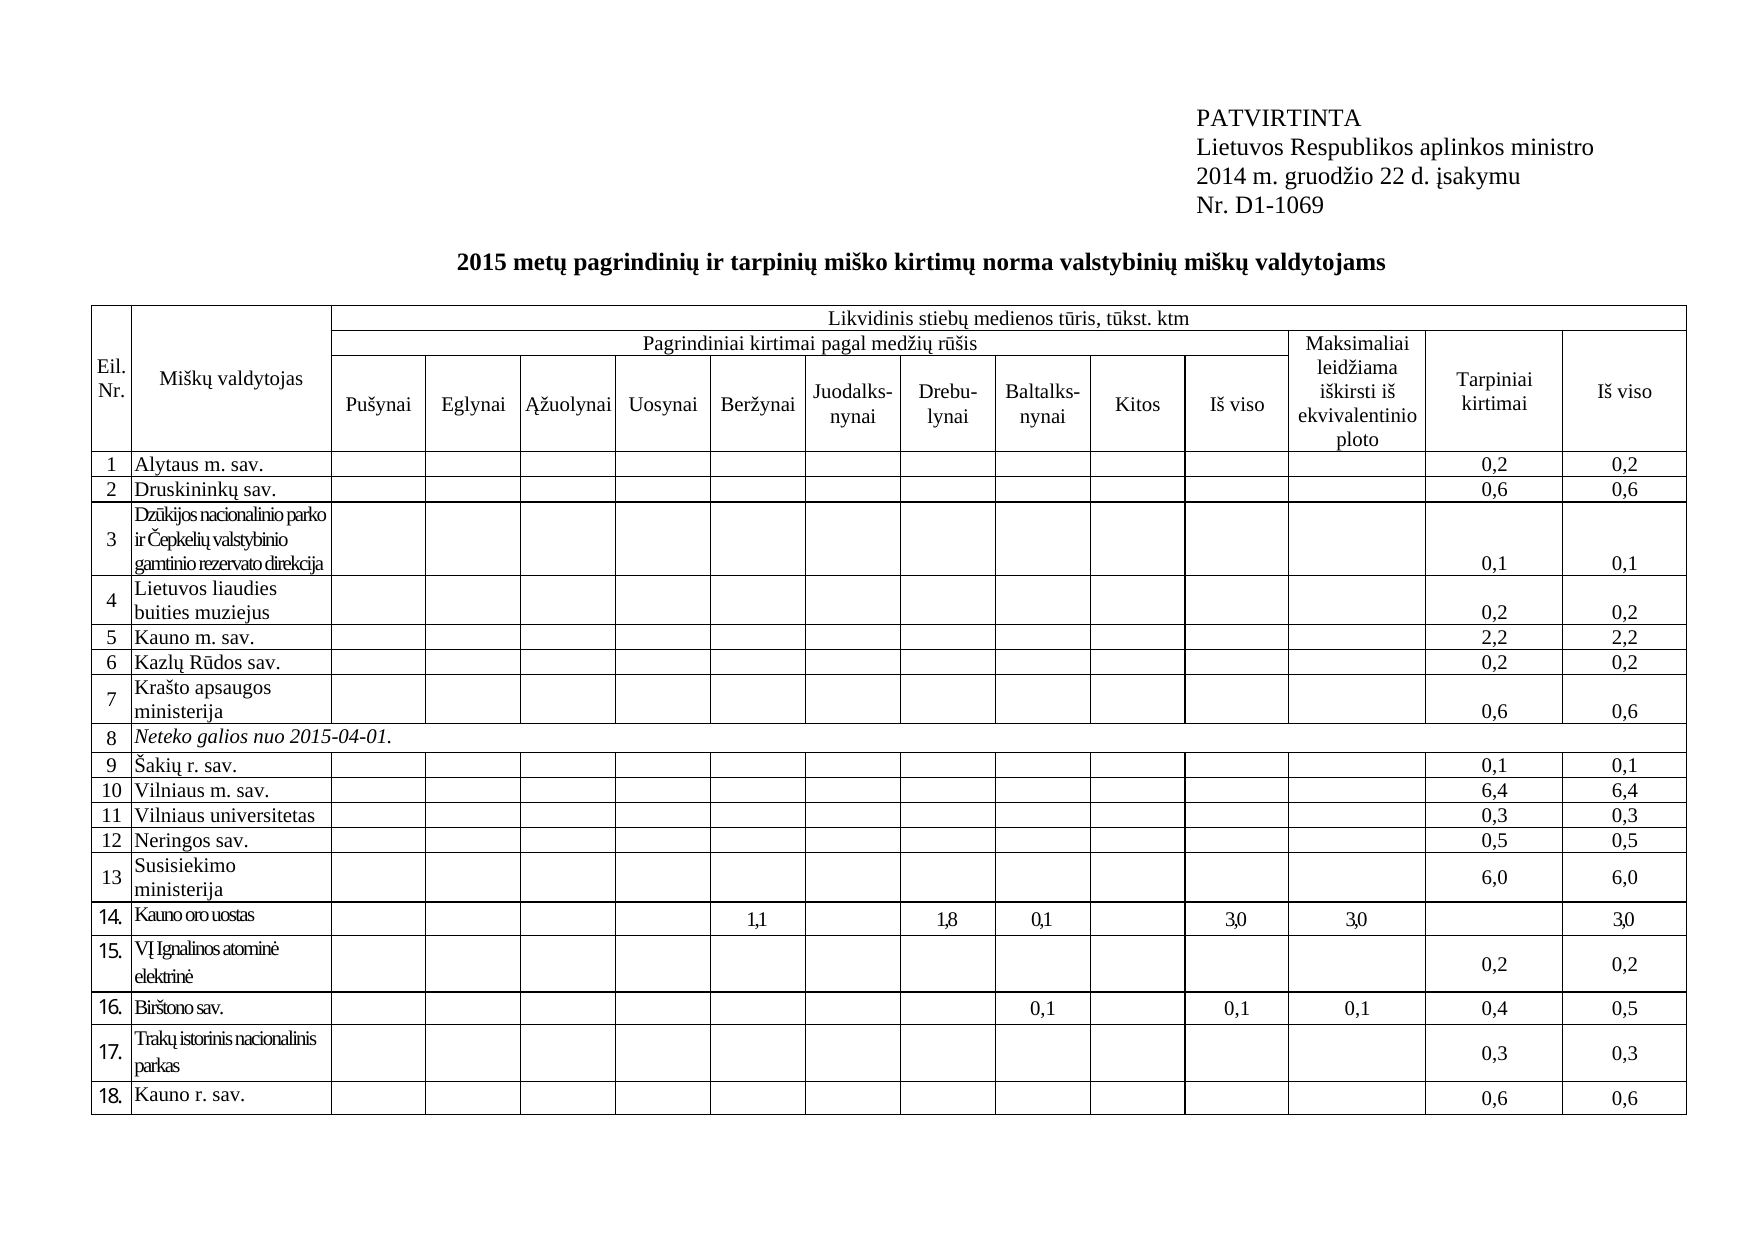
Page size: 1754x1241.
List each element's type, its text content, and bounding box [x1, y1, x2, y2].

table_cell [616, 803, 710, 827]
table_cell 0,5 [1563, 828, 1686, 852]
table_cell [521, 675, 615, 723]
table_cell [1091, 503, 1184, 574]
table_header Likvidinis stiebų medienos tūris, tūkst. ktm [332, 306, 1686, 330]
table_cell [806, 1082, 900, 1114]
table_header Eil. Nr. [92, 306, 131, 451]
table_cell [806, 778, 900, 802]
table_cell 0,6 [1426, 477, 1562, 501]
table_cell 5 [92, 625, 131, 649]
table_cell [616, 452, 710, 476]
table_cell 0,3 [1426, 803, 1562, 827]
table_cell [711, 503, 805, 574]
table_cell [426, 1025, 520, 1081]
table_cell [521, 625, 615, 649]
table_cell [996, 1082, 1090, 1114]
table_cell [616, 650, 710, 674]
table_cell [1186, 753, 1288, 777]
table_cell [332, 778, 425, 802]
table_cell [521, 936, 615, 991]
table_cell Uosynai [616, 356, 710, 451]
text 2015 metų pagrindinių ir tarpinių miško kirtimų norma valstybinių miškų valdytojams [89, 247, 1695, 276]
table_cell 1 [92, 452, 131, 476]
table_cell [332, 625, 425, 649]
table_cell [996, 576, 1090, 624]
table_cell 0,6 [1563, 675, 1686, 723]
table_cell 0,1 [1426, 503, 1562, 574]
table_cell VĮ Ignalinos atominė elektrinė [132, 936, 331, 991]
table_cell [1289, 936, 1425, 991]
table_cell 0,5 [1426, 828, 1562, 852]
table_cell [616, 853, 710, 901]
table_cell [1091, 1082, 1184, 1114]
table_cell [616, 625, 710, 649]
table_cell [901, 477, 995, 501]
table_cell 3,0 [1563, 903, 1686, 935]
table_cell [1091, 477, 1184, 501]
table_cell 10 [92, 778, 131, 802]
table_cell [1186, 477, 1288, 501]
table_cell [616, 753, 710, 777]
table_cell [901, 650, 995, 674]
table_cell [1091, 993, 1184, 1024]
table_cell [1186, 828, 1288, 852]
table_cell Susisiekimo ministerija [132, 853, 331, 901]
table_cell [996, 1025, 1090, 1081]
table_cell 0,2 [1426, 452, 1562, 476]
table_cell [332, 936, 425, 991]
table_cell [426, 452, 520, 476]
table_cell [616, 828, 710, 852]
table_cell [901, 853, 995, 901]
table_cell [806, 753, 900, 777]
table_cell [332, 1025, 425, 1081]
table_cell [1186, 452, 1288, 476]
table_cell [1186, 936, 1288, 991]
table_cell 12 [92, 828, 131, 852]
table_cell [426, 803, 520, 827]
table_cell [1289, 576, 1425, 624]
table_cell [1289, 477, 1425, 501]
table_cell [711, 675, 805, 723]
table_cell [1186, 853, 1288, 901]
table_cell [901, 828, 995, 852]
table_cell [996, 452, 1090, 476]
table_cell [996, 803, 1090, 827]
table_cell [332, 828, 425, 852]
table_cell 0,1 [1563, 753, 1686, 777]
table_cell [426, 936, 520, 991]
table_cell [521, 803, 615, 827]
table_cell [996, 477, 1090, 501]
table_cell Kauno r. sav. [132, 1082, 331, 1114]
table_cell [901, 576, 995, 624]
table_cell [806, 993, 900, 1024]
table_cell [1289, 753, 1425, 777]
table_cell [996, 828, 1090, 852]
table_cell 0,1 [996, 903, 1090, 935]
table_cell [426, 828, 520, 852]
table_cell [1186, 803, 1288, 827]
table_cell Kitos [1091, 356, 1184, 451]
text PATVIRTINTA [1196, 103, 1695, 132]
table_cell [711, 803, 805, 827]
table_cell [996, 778, 1090, 802]
table_cell [711, 1082, 805, 1114]
table_cell [426, 778, 520, 802]
table_cell [332, 675, 425, 723]
table_cell [332, 803, 425, 827]
table_cell [332, 477, 425, 501]
table_cell [901, 1082, 995, 1114]
table_cell [426, 576, 520, 624]
table_cell [426, 1082, 520, 1114]
table_cell [521, 1082, 615, 1114]
table_cell 0,6 [1563, 477, 1686, 501]
table_cell [332, 576, 425, 624]
table_cell 2 [92, 477, 131, 501]
table_cell Kauno oro uostas [132, 903, 331, 935]
table_cell [1289, 828, 1425, 852]
table_cell 6,4 [1426, 778, 1562, 802]
table_cell 0,1 [1289, 993, 1425, 1024]
table_cell [806, 936, 900, 991]
table_cell [1186, 503, 1288, 574]
table_cell 8 [92, 724, 131, 752]
table_cell 0,1 [996, 993, 1090, 1024]
table_cell [996, 675, 1090, 723]
table_cell Iš viso [1186, 356, 1288, 451]
table_cell [521, 853, 615, 901]
table_cell [711, 625, 805, 649]
table_cell [1091, 853, 1184, 901]
table_cell 3,0 [1186, 903, 1288, 935]
table_cell Drebu-lynai [901, 356, 995, 451]
table_cell 0,6 [1563, 1082, 1686, 1114]
table_cell [711, 853, 805, 901]
table_cell [426, 503, 520, 574]
table_cell [616, 1025, 710, 1081]
table_cell [426, 853, 520, 901]
table_cell [806, 576, 900, 624]
table_cell [1186, 675, 1288, 723]
table_cell [806, 503, 900, 574]
table_cell [616, 1082, 710, 1114]
table_cell Birštono sav. [132, 993, 331, 1024]
table_cell Vilniaus m. sav. [132, 778, 331, 802]
table_cell [521, 828, 615, 852]
table_cell [1091, 1025, 1184, 1081]
table_cell 2,2 [1426, 625, 1562, 649]
table_cell [616, 576, 710, 624]
table_cell [1289, 778, 1425, 802]
table_cell Pušynai [332, 356, 425, 451]
table_cell Ąžuolynai [521, 356, 615, 451]
table_cell [426, 753, 520, 777]
table_cell [1186, 1082, 1288, 1114]
table_cell [332, 1082, 425, 1114]
table_cell [711, 1025, 805, 1081]
table_cell [521, 452, 615, 476]
table_cell [806, 452, 900, 476]
table_cell [806, 650, 900, 674]
table_cell 16. [92, 993, 131, 1024]
table_cell [521, 993, 615, 1024]
table_cell [332, 853, 425, 901]
table_cell [616, 778, 710, 802]
table_cell 6 [92, 650, 131, 674]
table_cell [901, 936, 995, 991]
table_cell [711, 576, 805, 624]
table_cell [901, 503, 995, 574]
table_cell 0,6 [1426, 675, 1562, 723]
table_cell [806, 625, 900, 649]
table_cell 17. [92, 1025, 131, 1081]
table_cell [521, 778, 615, 802]
table_cell [426, 650, 520, 674]
table_cell [426, 993, 520, 1024]
text Lietuvos Respublikos aplinkos ministro [1196, 132, 1695, 161]
table_cell [711, 993, 805, 1024]
table_cell [1426, 903, 1562, 935]
table_cell Krašto apsaugos ministerija [132, 675, 331, 723]
table_cell 0,5 [1563, 993, 1686, 1024]
table_cell [996, 936, 1090, 991]
table_cell Trakų istorinis nacionalinis parkas [132, 1025, 331, 1081]
table_cell Juodalks- nynai [806, 356, 900, 451]
table_cell 6,0 [1563, 853, 1686, 901]
table_cell [806, 828, 900, 852]
table_cell [426, 903, 520, 935]
table_cell [806, 803, 900, 827]
table_cell [521, 1025, 615, 1081]
table_cell [806, 853, 900, 901]
table_cell 0,1 [1426, 753, 1562, 777]
table_cell [1289, 803, 1425, 827]
table_cell [521, 650, 615, 674]
table_cell [996, 853, 1090, 901]
table_cell [1289, 625, 1425, 649]
table_cell 0,2 [1426, 650, 1562, 674]
table_cell [1091, 803, 1184, 827]
table_cell 15. [92, 936, 131, 991]
table_cell Druskininkų sav. [132, 477, 331, 501]
table_cell [996, 503, 1090, 574]
table_cell [426, 625, 520, 649]
table_cell [616, 936, 710, 991]
table_cell Beržynai [711, 356, 805, 451]
table_cell [521, 753, 615, 777]
table_cell [1091, 828, 1184, 852]
table_cell [521, 576, 615, 624]
table_cell Lietuvos liaudies buities muziejus [132, 576, 331, 624]
table_cell 6,0 [1426, 853, 1562, 901]
table_cell Vilniaus universitetas [132, 803, 331, 827]
table_cell [616, 903, 710, 935]
table_cell [996, 625, 1090, 649]
table_cell 0,2 [1426, 576, 1562, 624]
table_cell 0,3 [1563, 1025, 1686, 1081]
table_cell [616, 503, 710, 574]
table_cell [901, 803, 995, 827]
table_cell 2,2 [1563, 625, 1686, 649]
table_cell [711, 477, 805, 501]
table_cell [332, 753, 425, 777]
table_cell [996, 753, 1090, 777]
table_cell [1289, 675, 1425, 723]
table_cell [616, 993, 710, 1024]
table_cell 0,1 [1563, 503, 1686, 574]
table_cell [806, 675, 900, 723]
table_cell [1091, 625, 1184, 649]
table_cell 3,0 [1289, 903, 1425, 935]
table_cell [1091, 452, 1184, 476]
table_cell 6,4 [1563, 778, 1686, 802]
table_cell [1186, 650, 1288, 674]
table_cell Neringos sav. [132, 828, 331, 852]
table_cell Tarpiniai kirtimai [1426, 331, 1562, 451]
table_cell [1091, 675, 1184, 723]
table_cell 0,6 [1426, 1082, 1562, 1114]
table_cell 7 [92, 675, 131, 723]
table_cell [1186, 625, 1288, 649]
table_cell [711, 753, 805, 777]
table_cell 0,4 [1426, 993, 1562, 1024]
table_cell [332, 503, 425, 574]
table_cell [901, 753, 995, 777]
table_cell [806, 903, 900, 935]
table_cell [806, 477, 900, 501]
table_cell [901, 993, 995, 1024]
table_cell [711, 778, 805, 802]
table_cell 14. [92, 903, 131, 935]
table_cell 0,3 [1426, 1025, 1562, 1081]
table_cell [1091, 778, 1184, 802]
table_cell [901, 452, 995, 476]
table_cell 1,8 [901, 903, 995, 935]
table_cell [711, 650, 805, 674]
table_cell [806, 1025, 900, 1081]
table_cell [616, 477, 710, 501]
table_cell 0,2 [1563, 576, 1686, 624]
table_cell [332, 452, 425, 476]
table_cell 4 [92, 576, 131, 624]
table_cell [1289, 650, 1425, 674]
table_cell Kauno m. sav. [132, 625, 331, 649]
table_cell 0,2 [1563, 650, 1686, 674]
table_cell [426, 675, 520, 723]
table_cell 18. [92, 1082, 131, 1114]
table_cell [901, 625, 995, 649]
table_cell [521, 477, 615, 501]
table_cell [1091, 903, 1184, 935]
table_cell 0,3 [1563, 803, 1686, 827]
table_cell 3 [92, 503, 131, 574]
table_cell Maksimaliai leidžiama iškirsti iš ekvivalentinio ploto [1289, 331, 1425, 451]
table_cell 9 [92, 753, 131, 777]
table_cell [1186, 576, 1288, 624]
table_cell [1186, 778, 1288, 802]
table_cell Kazlų Rūdos sav. [132, 650, 331, 674]
table_cell Pagrindiniai kirtimai pagal medžių rūšis [332, 331, 1288, 355]
text 2014 m. gruodžio 22 d. įsakymu [1196, 161, 1695, 190]
table_cell Eglynai [426, 356, 520, 451]
table_cell [901, 778, 995, 802]
table_cell [616, 675, 710, 723]
table_cell [711, 828, 805, 852]
table_header Miškų valdytojas [132, 306, 331, 451]
table_cell [711, 936, 805, 991]
table_cell [1091, 650, 1184, 674]
table_cell 1,1 [711, 903, 805, 935]
text Nr. D1-1069 [1196, 190, 1695, 218]
table_cell [901, 675, 995, 723]
table_cell Dzūkijos nacionalinio parko ir Čepkelių valstybinio gamtinio rezervato direkcija [132, 503, 331, 574]
table_cell 13 [92, 853, 131, 901]
table_cell 0,2 [1563, 936, 1686, 991]
table_cell [1091, 576, 1184, 624]
table_cell 0,2 [1426, 936, 1562, 991]
table_cell [521, 903, 615, 935]
table_cell [426, 477, 520, 501]
table_cell 11 [92, 803, 131, 827]
table_cell Šakių r. sav. [132, 753, 331, 777]
table_cell [901, 1025, 995, 1081]
table_cell Alytaus m. sav. [132, 452, 331, 476]
table_cell [1289, 1025, 1425, 1081]
table_cell [1289, 1082, 1425, 1114]
table_cell [332, 903, 425, 935]
table_cell [996, 650, 1090, 674]
table_cell [1186, 1025, 1288, 1081]
table_cell [1091, 936, 1184, 991]
table_cell [1289, 452, 1425, 476]
table_cell 0,2 [1563, 452, 1686, 476]
table_cell [521, 503, 615, 574]
table_cell Iš viso [1563, 331, 1686, 451]
table_cell [332, 650, 425, 674]
table_cell Neteko galios nuo 2015-04-01. [132, 724, 1686, 752]
table_cell [1289, 503, 1425, 574]
table_cell [1289, 853, 1425, 901]
table_cell [711, 452, 805, 476]
table_cell [1091, 753, 1184, 777]
table_cell Baltalks-nynai [996, 356, 1090, 451]
table_cell [332, 993, 425, 1024]
table_cell 0,1 [1186, 993, 1288, 1024]
